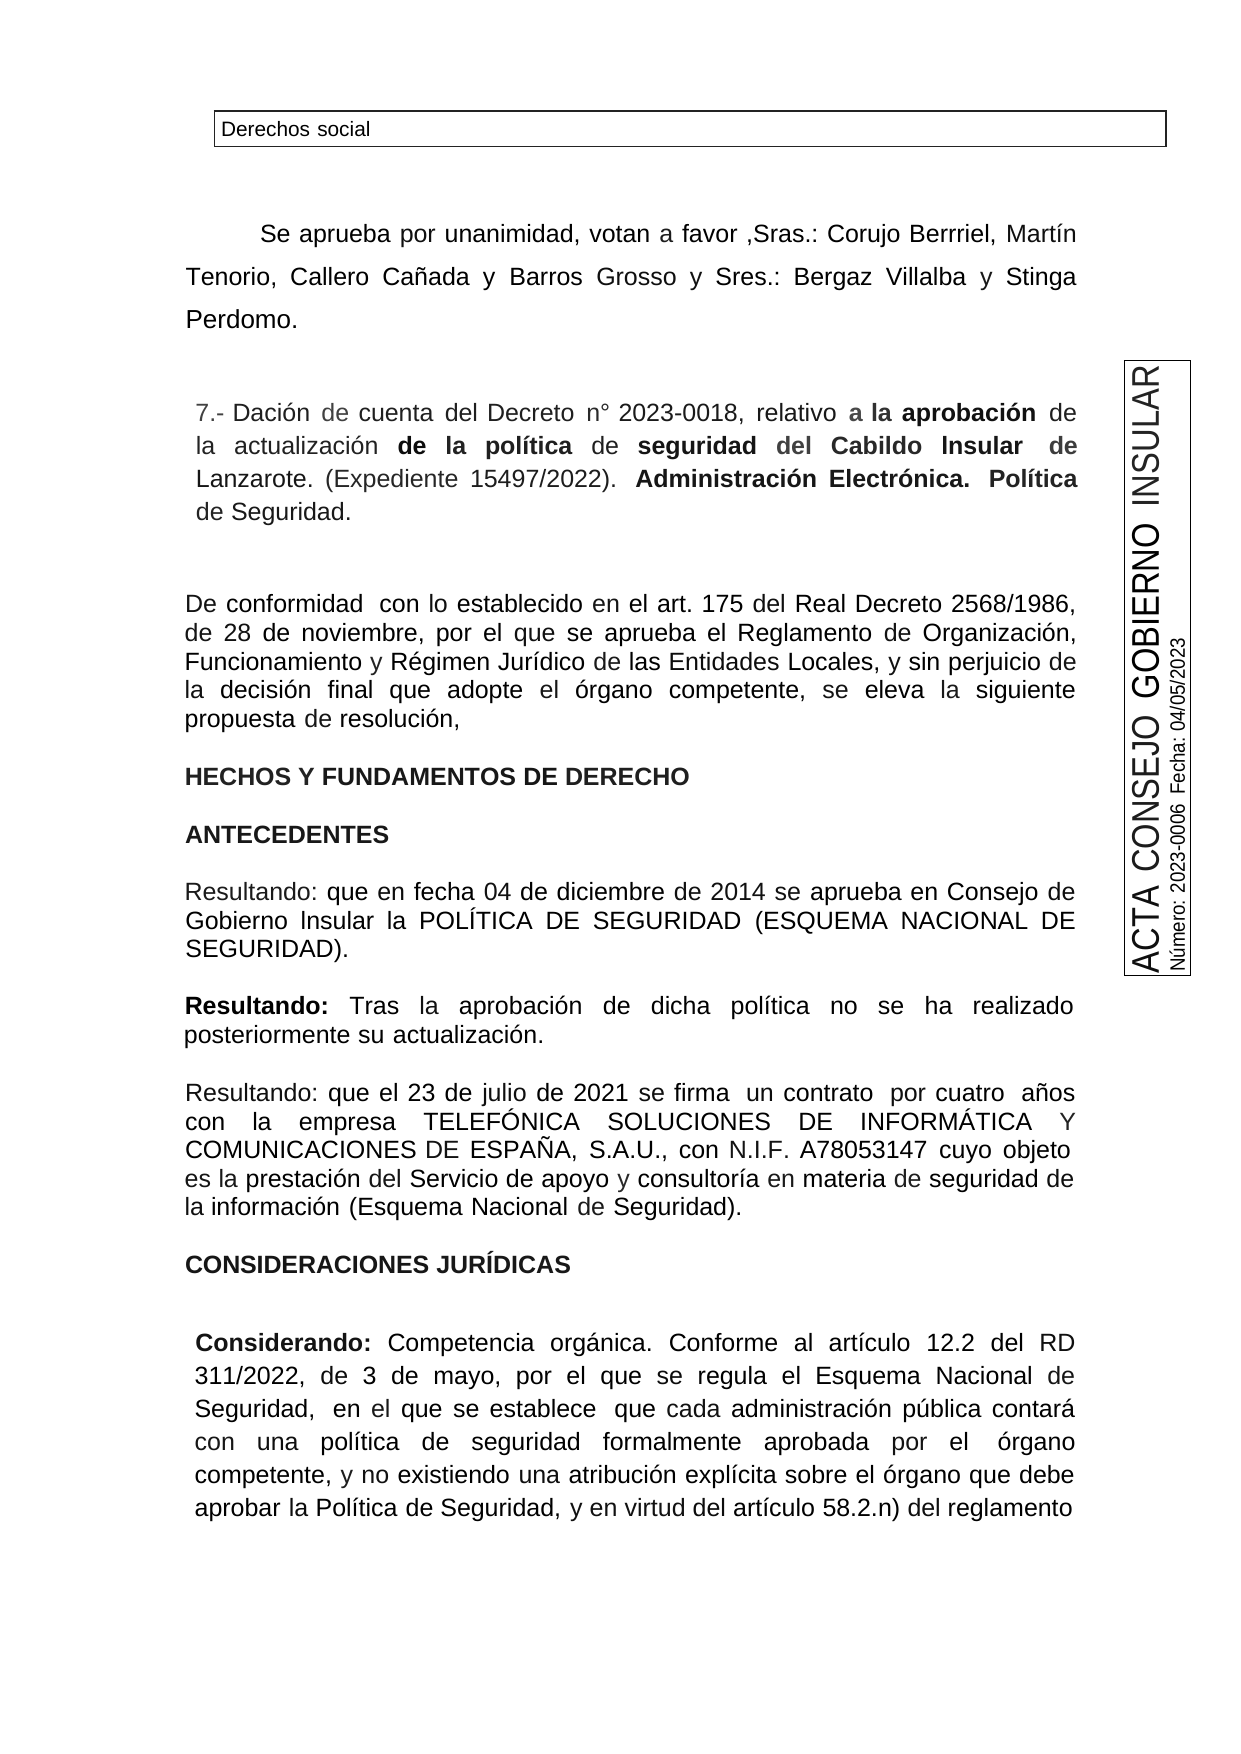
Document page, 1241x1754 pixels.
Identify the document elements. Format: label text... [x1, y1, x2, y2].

subtitle CONSIDERACIONES JURÍDICAS [185, 1250, 1240, 1279]
text Número: 2023-0006 Fecha: 04/05/2023 [1166, 363, 1188, 975]
text Resultando: que el 23 de julio de 2021 se firma un contrato por cuatro años con la empresa TELEFÓNICA SOLUCIONES DE INFORMÁTICA Y COMUNICACIONES DE ESPAÑA, S.A.U., con N.I.F. A78053147 cuyo objeto [185, 1078, 1076, 1164]
text Derechos social [221, 116, 1165, 140]
text Se aprueba por unanimidad, votan a favor ,Sras.: Corujo Berrriel, Martín Tenorio, Callero Cañada y Barros Grosso y Sres.: Bergaz Villalba y Stinga Perdomo. [185, 219, 1077, 334]
subtitle HECHOS Y FUNDAMENTOS DE DERECHO ANTECEDENTES [184, 762, 690, 848]
text Resultando: que en fecha 04 de diciembre de 2014 se aprueba en Consejo de Gobierno lnsular la POLÍTICA DE SEGURIDAD (ESQUEMA NACIONAL DE SEGURIDAD). [184, 878, 1076, 963]
text es la prestación del Servicio de apoyo y consultoría en materia de seguridad de la información (Esquema Nacional de Seguridad). [184, 1165, 1075, 1221]
text Resultando: Tras la aprobación de dicha política no se ha realizado posteriormente su actualización. [184, 992, 1074, 1049]
text 7.- Dación de cuenta del Decreto n° 2023-0018, relativo a la aprobación de la actualización de la política de seguridad del Cabildo lnsular de Lanzarote. (Expediente 15497/2022). Administración Electrónica. Política de Seguridad. [195, 398, 1078, 526]
text ACTA CONSEJO GOBIERNO INSULAR [1125, 362, 1166, 975]
text De conformidad con lo establecido en el art. 175 del Real Decreto 2568/1986, de 28 de noviembre, por el que se aprueba el Reglamento de Organización, Funcionamiento y Régimen Jurídico de las Entidades Locales, y sin perjuicio de la decisión final que adopte el órgano competente, se eleva la siguiente propuesta de resolución, [184, 589, 1077, 733]
text Considerando: Competencia orgánica. Conforme al artículo 12.2 del RD 311/2022, de 3 de mayo, por el que se regula el Esquema Nacional de Seguridad, en el que se establece que cada administración pública contará con una política de seguridad formalmente aprobada por el órgano competente, y no existiendo una atribución explícita sobre el órgano que debe aprobar la Política de Seguridad, y en virtud del artículo 58.2.n) del reglamento [194, 1328, 1076, 1522]
